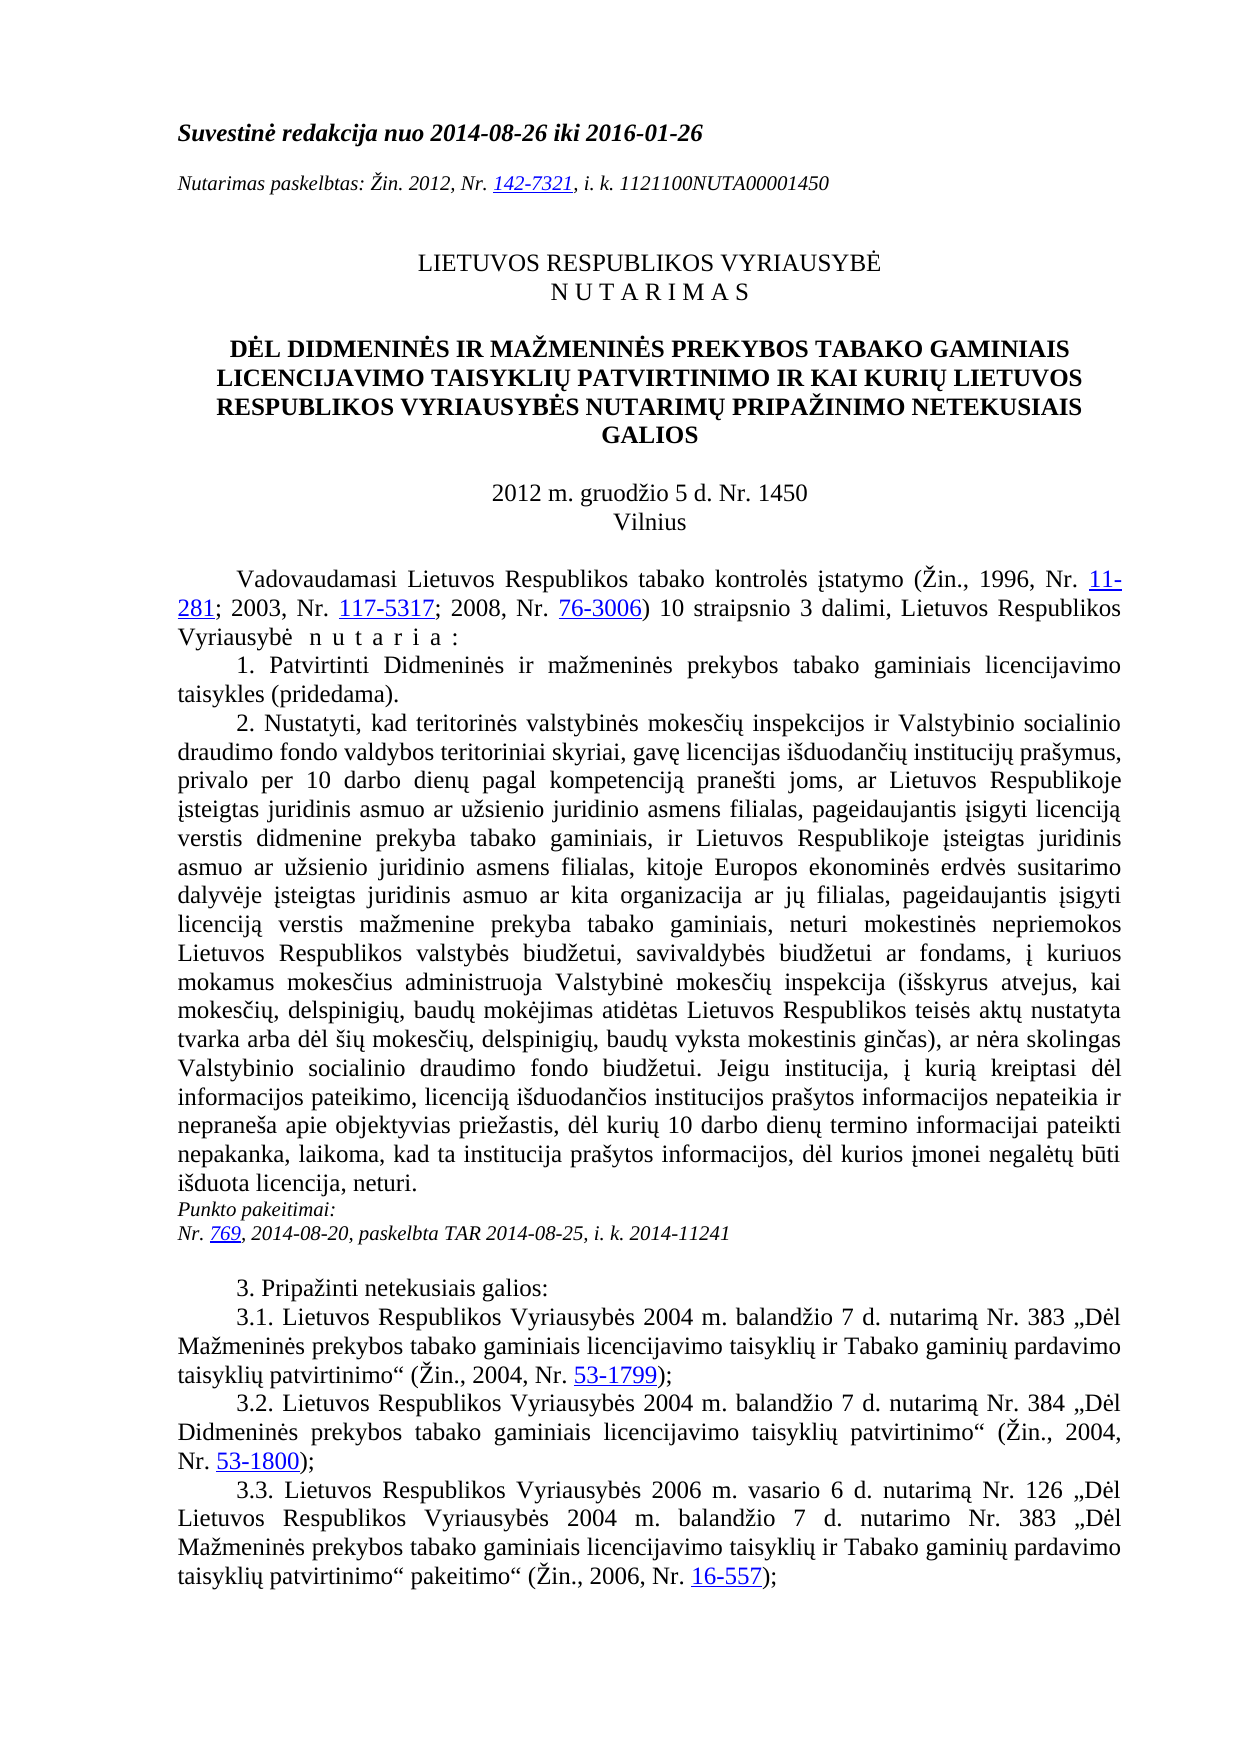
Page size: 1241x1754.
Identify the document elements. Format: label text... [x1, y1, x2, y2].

text NUTARIMAS [177, 277, 1122, 305]
text 3.1. Lietuvos Respublikos Vyriausybės 2004 m. balandžio 7 d. nutarimą Nr. 383 „Dėl Mažmeninės prekybos tabako gaminiais licencijavimo taisyklių ir Tabako gaminių pardavimo taisyklių patvirtinimo“ (Žin., 2004, Nr. 53-1799); [177, 1302, 1122, 1388]
text Nutarimas paskelbtas: Žin. 2012, Nr. 142-7321, i. k. 1121100NUTA00001450 [177, 171, 1122, 195]
text Suvestinė redakcija nuo 2014-08-26 iki 2016-01-26 [177, 118, 1122, 147]
text 3.2. Lietuvos Respublikos Vyriausybės 2004 m. balandžio 7 d. nutarimą Nr. 384 „Dėl Didmeninės prekybos tabako gaminiais licencijavimo taisyklių patvirtinimo“ (Žin., 2004, Nr. 53-1800); [177, 1388, 1122, 1475]
text 3. Pripažinti netekusiais galios: [177, 1273, 1122, 1302]
text 2012 m. gruodžio 5 d. Nr. 1450 [177, 478, 1122, 507]
text Vilnius [177, 507, 1122, 535]
text 3.3. Lietuvos Respublikos Vyriausybės 2006 m. vasario 6 d. nutarimą Nr. 126 „Dėl Lietuvos Respublikos Vyriausybės 2004 m. balandžio 7 d. nutarimo Nr. 383 „Dėl Mažmeninės prekybos tabako gaminiais licencijavimo taisyklių ir Tabako gaminių pardavimo taisyklių patvirtinimo“ pakeitimo“ (Žin., 2006, Nr. 16-557); [177, 1475, 1122, 1590]
text Punkto pakeitimai: [177, 1197, 1122, 1221]
text Dėl Didmeninės Ir Mažmeninės PREKYBOS tabako gaminiais licencijavimo taisyklių patvirtinimo Ir kai kurių lietuvos respublikos vyriausybės nutarimų pripažinimo netekusiais galios [177, 334, 1122, 449]
text 2. Nustatyti, kad teritorinės valstybinės mokesčių inspekcijos ir Valstybinio socialinio draudimo fondo valdybos teritoriniai skyriai, gavę licencijas išduodančių institucijų prašymus, privalo per 10 darbo dienų pagal kompetenciją pranešti joms, ar Lietuvos Respublikoje įsteigtas juridinis asmuo ar užsienio juridinio asmens filialas, pageidaujantis įsigyti licenciją verstis didmenine prekyba tabako gaminiais, ir Lietuvos Respublikoje įsteigtas juridinis asmuo ar užsienio juridinio asmens filialas, kitoje Europos ekonominės erdvės susitarimo dalyvėje įsteigtas juridinis asmuo ar kita organizacija ar jų filialas, pageidaujantis įsigyti licenciją verstis mažmenine prekyba tabako gaminiais, neturi mokestinės nepriemokos Lietuvos Respublikos valstybės biudžetui, savivaldybės biudžetui ar fondams, į kuriuos mokamus mokesčius administruoja Valstybinė mokesčių inspekcija (išskyrus atvejus, kai mokesčių, delspinigių, baudų mokėjimas atidėtas Lietuvos Respublikos teisės aktų nustatyta tvarka arba dėl šių mokesčių, delspinigių, baudų vyksta mokestinis ginčas), ar nėra skolingas Valstybinio socialinio draudimo fondo biudžetui. Jeigu institucija, į kurią kreiptasi dėl informacijos pateikimo, licenciją išduodančios institucijos prašytos informacijos nepateikia ir nepraneša apie objektyvias priežastis, dėl kurių 10 darbo dienų termino informacijai pateikti nepakanka, laikoma, kad ta institucija prašytos informacijos, dėl kurios įmonei negalėtų būti išduota licencija, neturi. [177, 708, 1122, 1197]
text Vadovaudamasi Lietuvos Respublikos tabako kontrolės įstatymo (Žin., 1996, Nr. 11-281; 2003, Nr. 117-5317; 2008, Nr. 76-3006) 10 straipsnio 3 dalimi, Lietuvos Respublikos Vyriausybė nutaria: [177, 564, 1122, 650]
text 1. Patvirtinti Didmeninės ir mažmeninės prekybos tabako gaminiais licencijavimo taisykles (pridedama). [177, 650, 1122, 708]
text Nr. 769, 2014-08-20, paskelbta TAR 2014-08-25, i. k. 2014-11241 [177, 1221, 1122, 1245]
text Lietuvos Respublikos Vyriausybė [177, 248, 1122, 277]
